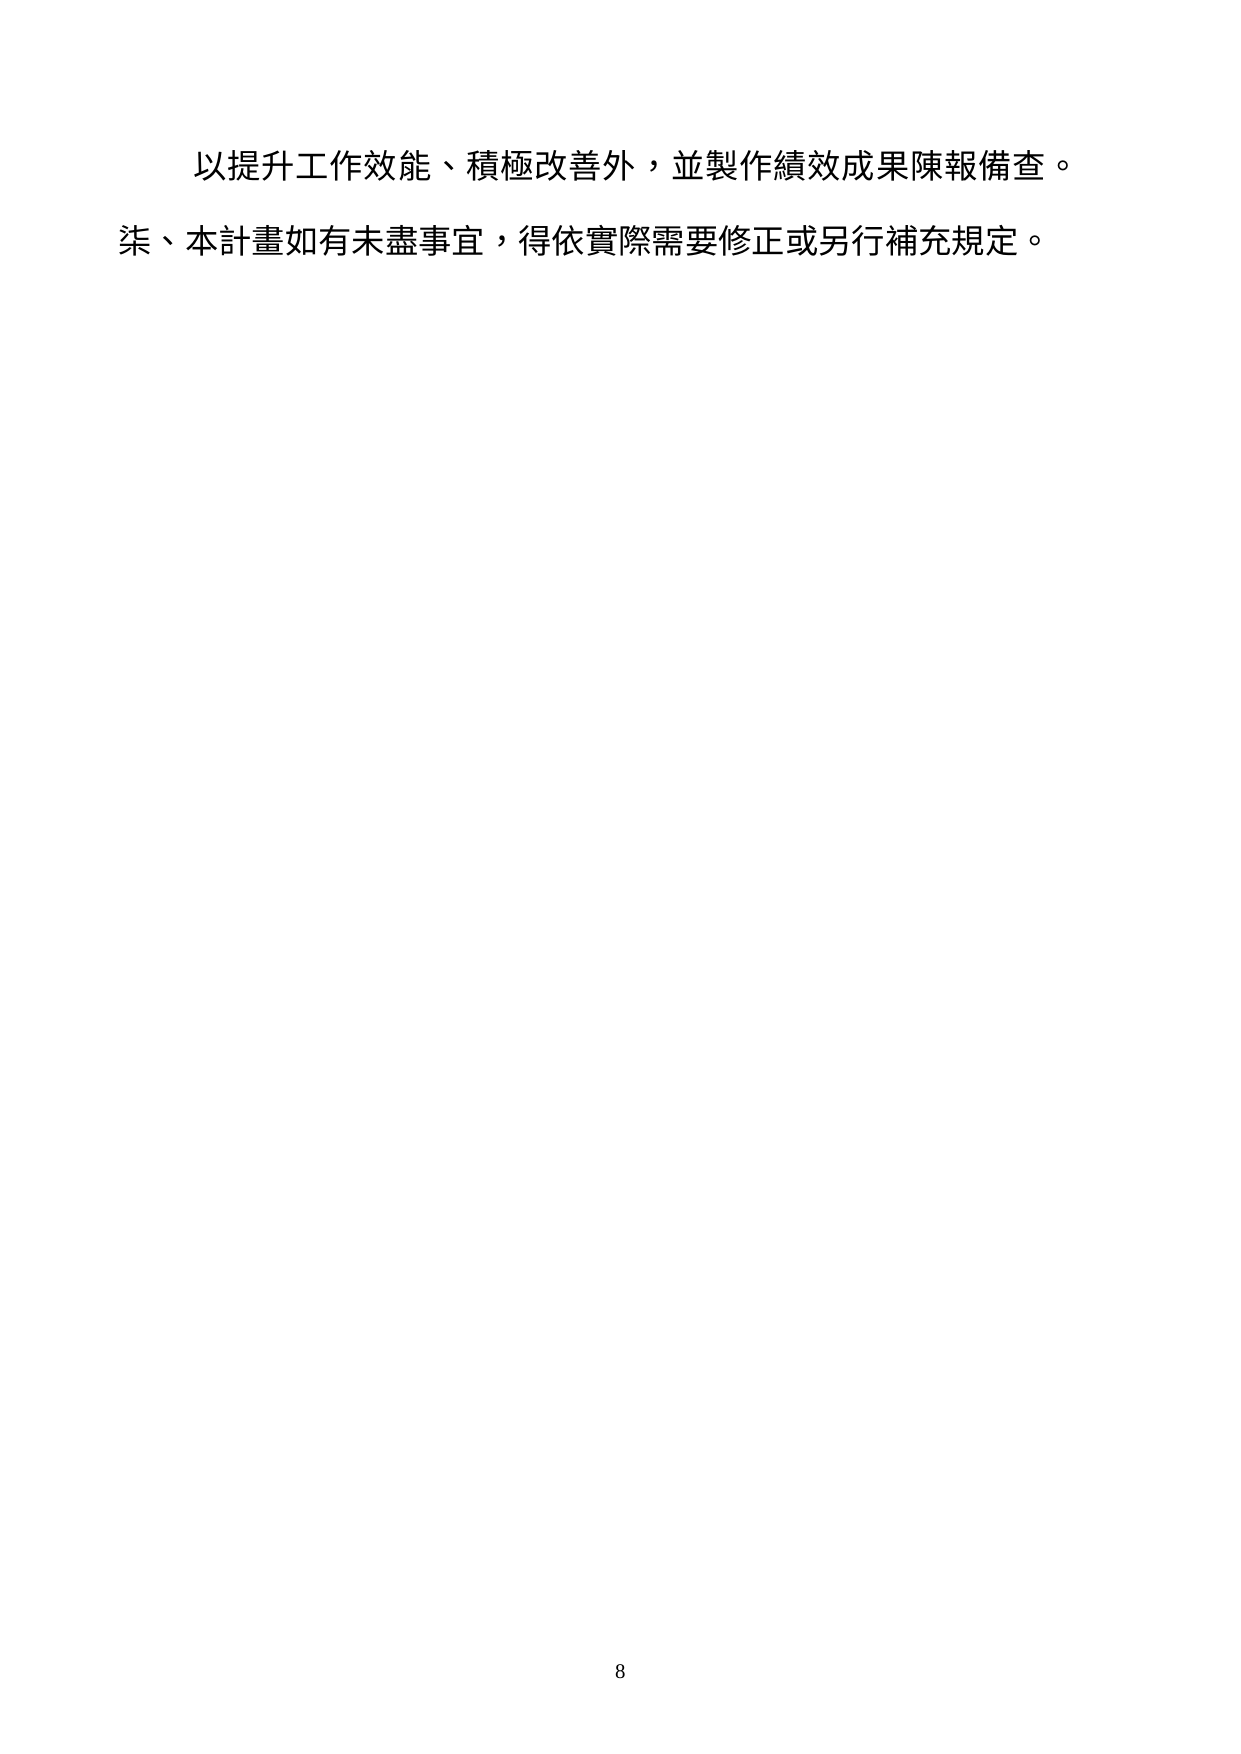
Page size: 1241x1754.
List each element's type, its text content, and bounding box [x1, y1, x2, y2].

text 柒、本計畫如有未盡事宜，得依實際需要修正或另行補充規定。 [118, 202, 1122, 277]
text 以提升工作效能、積極改善外，並製作績效成果陳報備查。 [191, 127, 1122, 202]
